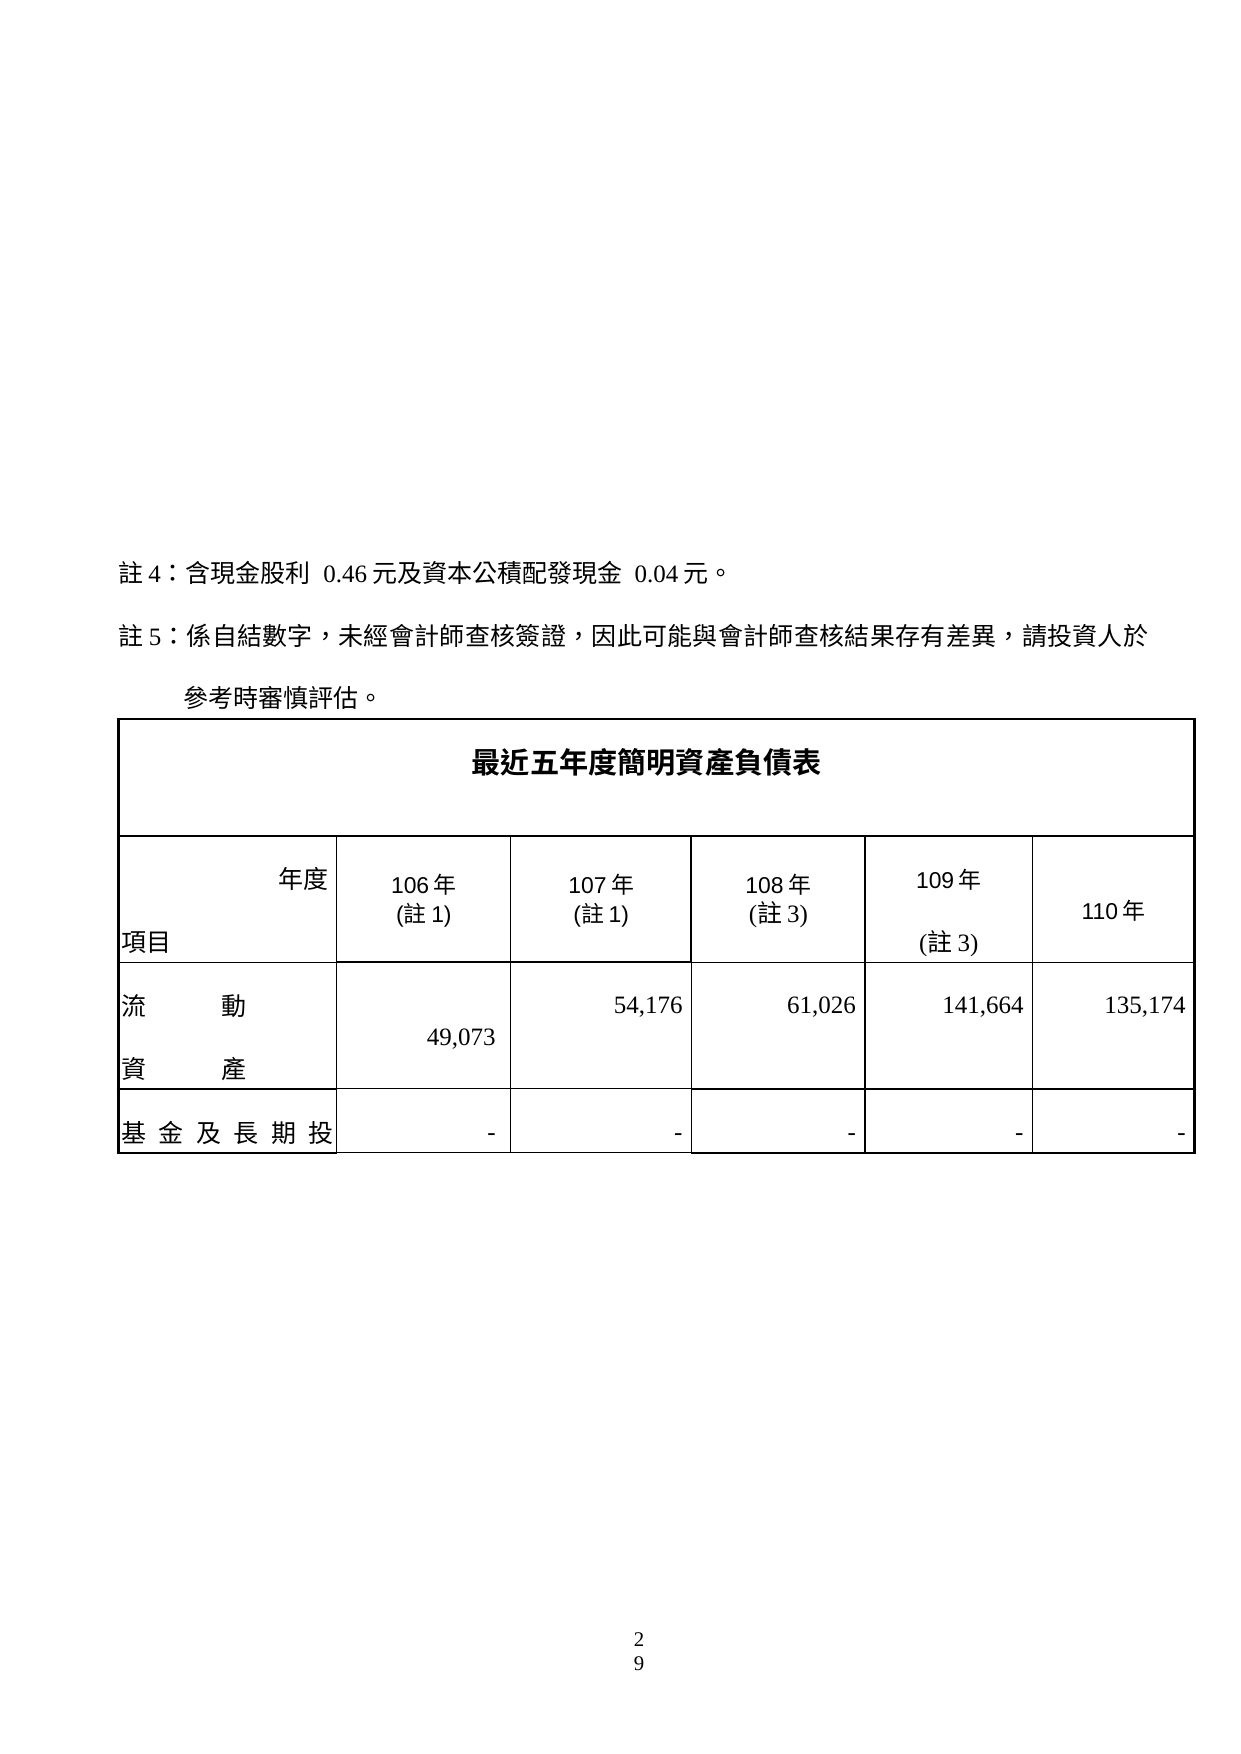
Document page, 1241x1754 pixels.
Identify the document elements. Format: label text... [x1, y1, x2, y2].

text 註4：含現金股利 0.46元及資本公積配發現金 0.04元。 [118, 530, 1152, 593]
table_cell 年度 項目 [120, 837, 336, 961]
table_cell 基 金 及 長 期 投 [120, 1090, 336, 1152]
table_cell - [692, 1090, 864, 1152]
table_cell 54,176 [511, 963, 691, 1088]
table_cell 135,174 [1033, 963, 1193, 1088]
table_cell 109年 (註3) [866, 837, 1032, 961]
table_cell - [337, 1089, 510, 1152]
table_cell 49,073 [337, 963, 510, 1088]
table_cell 106年 (註1) [337, 837, 510, 961]
table_cell 110年 [1033, 837, 1193, 961]
text 註5：係自結數字，未經會計師查核簽證，因此可能與會計師查核結果存有差異，請投資人於參考時審慎評估。 [118, 593, 1152, 718]
table_cell 61,026 [692, 963, 864, 1088]
table_cell 141,664 [866, 963, 1032, 1088]
table_header 最近五年度簡明資產負債表 單位：新臺幣千元 單位：新台幣仟元 [1196, 721, 1211, 833]
table_header 最近五年度簡明資產負債表 單位：新臺幣千元 單位：新台幣仟元 [120, 720, 1193, 835]
table_cell - [866, 1090, 1032, 1152]
table_cell - [511, 1089, 691, 1152]
table_cell 流 動 資 產 [120, 963, 336, 1088]
table_cell 107年 (註1) [511, 837, 690, 961]
table_cell 108年 (註3) [692, 837, 864, 961]
table_cell - [1033, 1090, 1193, 1152]
